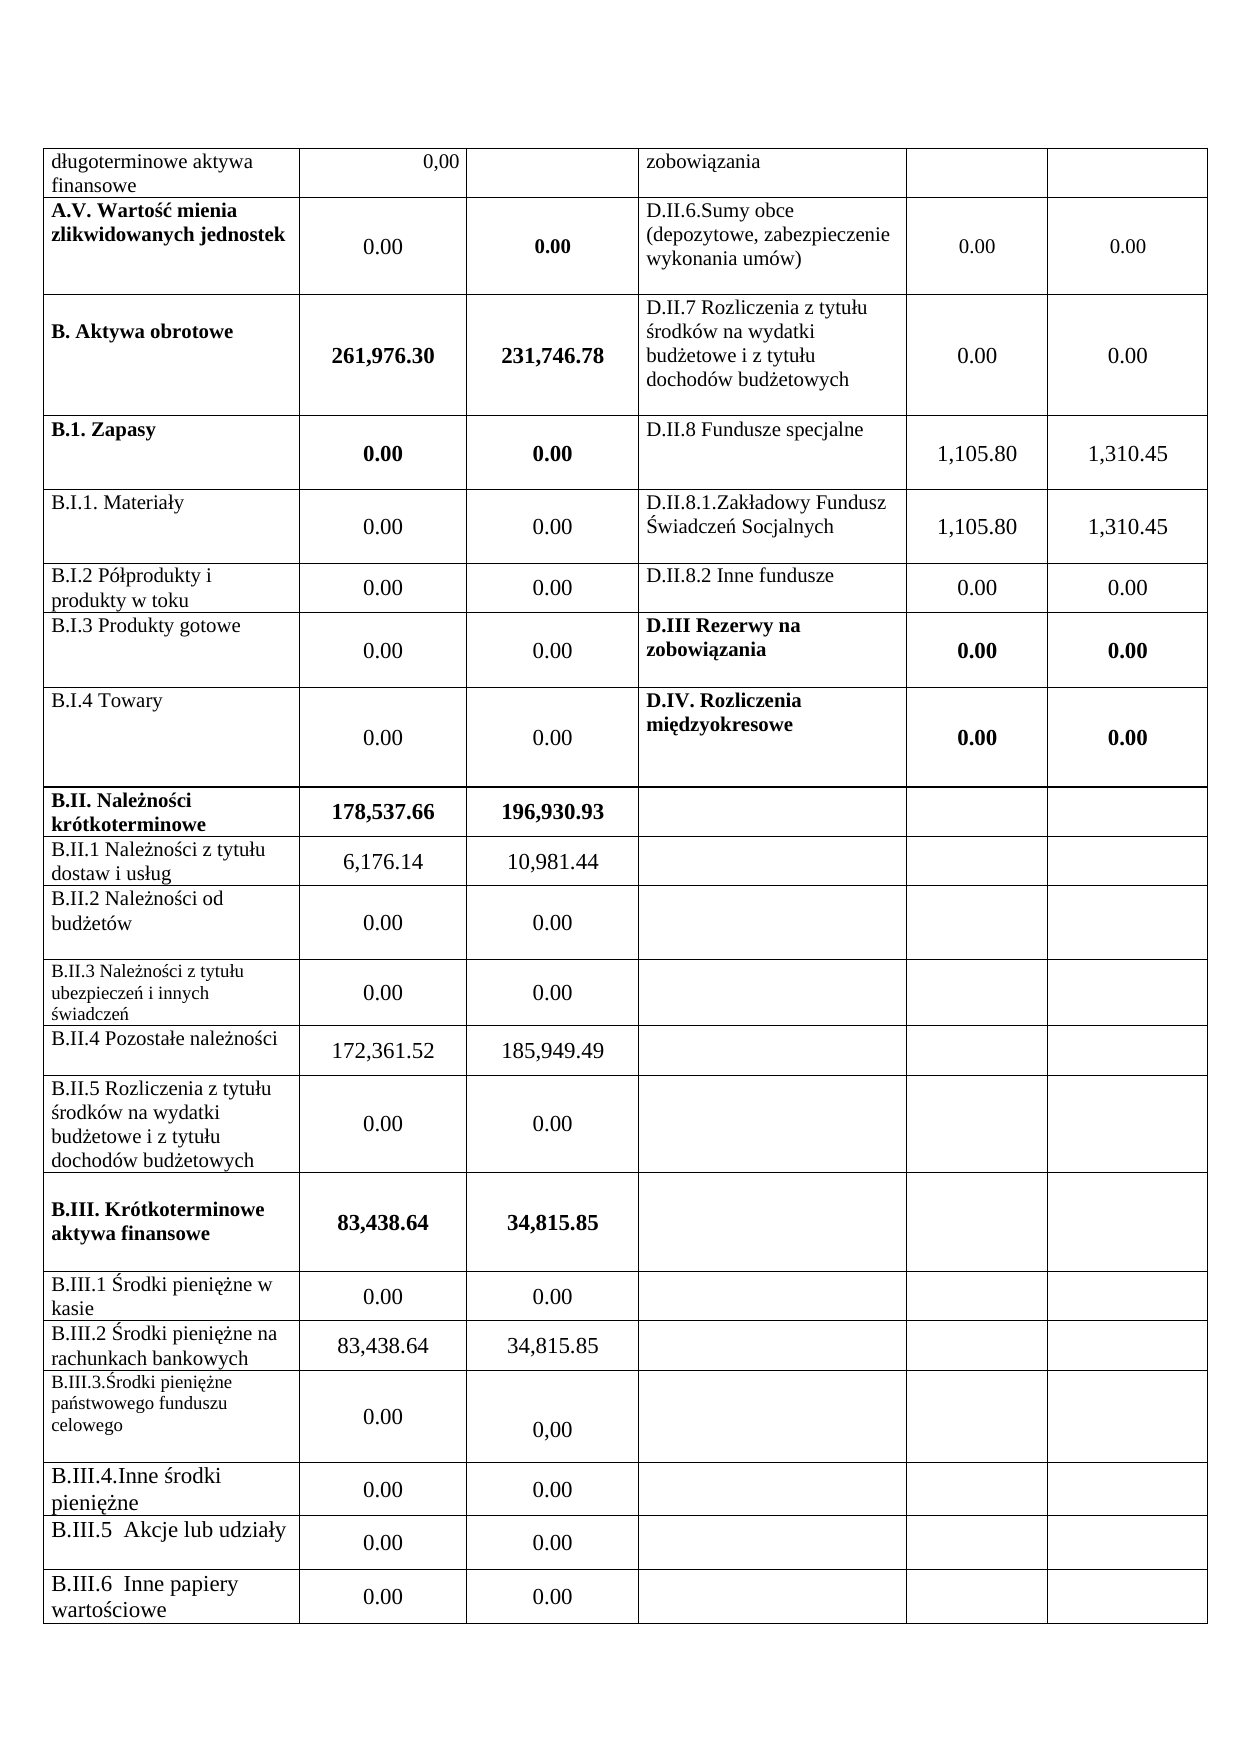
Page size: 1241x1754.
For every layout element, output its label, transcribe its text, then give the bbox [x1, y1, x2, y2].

table_cell 0,00 [467, 564, 638, 612]
table_cell 0,00 [300, 960, 466, 1025]
table_cell [1048, 1321, 1207, 1369]
table_cell [639, 788, 906, 836]
table_cell 0,00 [907, 688, 1047, 786]
table_cell B.III.1 Środki pieniężne w kasie [44, 1272, 299, 1320]
table_cell B.III.3.Środki pieniężne państwowego funduszu celowego [44, 1371, 299, 1462]
table_cell 0,00 [300, 1463, 466, 1515]
table_cell 0,00 [467, 960, 638, 1025]
table_cell [907, 149, 1047, 197]
table_cell B.I.4 Towary [44, 688, 299, 786]
table_cell 1 310,45 [1048, 416, 1207, 489]
table_cell 0,00 [300, 564, 466, 612]
table_cell 0,00 [1048, 613, 1207, 687]
table_cell [639, 1321, 906, 1369]
table_cell 0,00 [467, 1272, 638, 1320]
table_cell A.V. Wartość mienia zlikwidowanych jednostek [44, 198, 299, 294]
table_cell 261 976,30 [300, 295, 466, 415]
table_cell 83 438,64 [300, 1173, 466, 1271]
table_cell B.II.5 Rozliczenia z tytułu środków na wydatki budżetowe i z tytułu dochodów budżetowych [44, 1076, 299, 1172]
table_cell B.II.3 Należności z tytułu ubezpieczeń i innych świadczeń [44, 960, 299, 1025]
table_cell [639, 1371, 906, 1462]
table_cell [1048, 886, 1207, 959]
table_cell [1048, 1570, 1207, 1622]
table_cell [1048, 1173, 1207, 1271]
table_cell 1 105,80 [907, 416, 1047, 489]
table_cell B.I.2 Półprodukty i produkty w toku [44, 564, 299, 612]
table_cell 0,00 [907, 295, 1047, 415]
table_cell 0,00 [300, 1570, 466, 1622]
table_cell 185 949,49 [467, 1026, 638, 1074]
table_cell 0,00 [467, 1371, 638, 1462]
table_cell zobowiązania [639, 149, 906, 197]
table_cell [907, 1516, 1047, 1569]
table_cell [907, 1570, 1047, 1622]
table_cell 0,00 [467, 1076, 638, 1172]
table_cell 6 176,14 [300, 837, 466, 885]
table_cell 0,00 [467, 1516, 638, 1569]
table_cell [639, 1173, 906, 1271]
table_cell B.III. Krótkoterminowe aktywa finansowe [44, 1173, 299, 1271]
table_cell B.II. Należności krótkoterminowe [44, 788, 299, 836]
table_cell 0,00 [467, 490, 638, 562]
table_cell [639, 1463, 906, 1515]
table_cell 0,00 [300, 1272, 466, 1320]
table_cell [907, 1371, 1047, 1462]
table_cell [1048, 960, 1207, 1025]
table_cell 0,00 [467, 198, 638, 294]
table_cell 0,00 [1048, 564, 1207, 612]
table_cell 0,00 [467, 613, 638, 687]
table_cell 0,00 [467, 886, 638, 959]
table_cell [907, 1272, 1047, 1320]
table_cell B. Aktywa obrotowe [44, 295, 299, 415]
table_cell 0,00 [907, 613, 1047, 687]
table_cell długoterminowe aktywa finansowe [44, 149, 299, 197]
table_cell 0,00 [467, 149, 638, 197]
table_cell [1048, 837, 1207, 885]
table_cell B.1. Zapasy [44, 416, 299, 489]
table_cell [1048, 1371, 1207, 1462]
table_cell [1048, 1463, 1207, 1515]
table_cell D.II.8.2 Inne fundusze [639, 564, 906, 612]
table_cell B.II.4 Pozostałe należności [44, 1026, 299, 1074]
table_cell 0,00 [907, 564, 1047, 612]
table_cell B.III.5 Akcje lub udziały [44, 1516, 299, 1569]
table_cell [639, 1026, 906, 1074]
table_cell B.I.3 Produkty gotowe [44, 613, 299, 687]
table_cell [1048, 1076, 1207, 1172]
table_cell B.III.4.Inne środki pieniężne [44, 1463, 299, 1515]
table_cell 1 310,45 [1048, 490, 1207, 562]
table_cell 231 746,78 [467, 295, 638, 415]
table_cell B.III.6 Inne papiery wartościowe [44, 1570, 299, 1622]
table_cell [907, 960, 1047, 1025]
table_cell [639, 837, 906, 885]
table_cell 0,00 [907, 198, 1047, 294]
table_cell [1048, 1026, 1207, 1074]
table_cell [907, 788, 1047, 836]
table_cell [907, 1173, 1047, 1271]
table_cell B.II.1 Należności z tytułu dostaw i usług [44, 837, 299, 885]
table_cell 34 815,85 [467, 1173, 638, 1271]
table_cell 0,00 [300, 149, 466, 197]
table_cell 196 930,93 [467, 788, 638, 836]
table_cell [1048, 1272, 1207, 1320]
table_cell [639, 960, 906, 1025]
table_cell 0,00 [300, 416, 466, 489]
table_cell 0,00 [300, 613, 466, 687]
table_cell [907, 1321, 1047, 1369]
table_cell 0,00 [467, 416, 638, 489]
table_cell 0,00 [1048, 295, 1207, 415]
table_cell D.II.8 Fundusze specjalne [639, 416, 906, 489]
table_cell [907, 1463, 1047, 1515]
table_cell [639, 1516, 906, 1569]
table_cell D.II.8.1.Zakładowy Fundusz Świadczeń Socjalnych [639, 490, 906, 562]
table_cell [639, 886, 906, 959]
table_cell D.II.7 Rozliczenia z tytułu środków na wydatki budżetowe i z tytułu dochodów budżetowych [639, 295, 906, 415]
table_cell [907, 837, 1047, 885]
table_cell B.I.1. Materiały [44, 490, 299, 562]
table_cell 0,00 [300, 1516, 466, 1569]
table_cell 0,00 [467, 1463, 638, 1515]
table_cell [907, 1076, 1047, 1172]
table_cell D.IV. Rozliczenia międzyokresowe [639, 688, 906, 786]
table_cell 0,00 [300, 1371, 466, 1462]
table_cell B.II.2 Należności od budżetów [44, 886, 299, 959]
table_cell 0,00 [1048, 688, 1207, 786]
table_cell [1048, 149, 1207, 197]
table_cell 172 361,52 [300, 1026, 466, 1074]
table_cell 0,00 [300, 886, 466, 959]
table_cell 0,00 [467, 1570, 638, 1622]
table_cell [1048, 788, 1207, 836]
table_cell [1048, 1516, 1207, 1569]
table_cell [907, 886, 1047, 959]
table_cell 0,00 [300, 490, 466, 562]
table_cell D.II.6.Sumy obce (depozytowe, zabezpieczenie wykonania umów) [639, 198, 906, 294]
table_cell 178 537,66 [300, 788, 466, 836]
table_cell D.III Rezerwy na zobowiązania [639, 613, 906, 687]
table_cell 0,00 [467, 688, 638, 786]
table_cell 34 815,85 [467, 1321, 638, 1369]
table_cell [907, 1026, 1047, 1074]
table_cell [639, 1272, 906, 1320]
table_cell 1 105,80 [907, 490, 1047, 562]
table_cell 0,00 [1048, 198, 1207, 294]
table_cell [639, 1570, 906, 1622]
table_cell 0,00 [300, 688, 466, 786]
table_cell 83 438,64 [300, 1321, 466, 1369]
table_cell 0,00 [300, 198, 466, 294]
table_cell 0,00 [300, 1076, 466, 1172]
table_cell [639, 1076, 906, 1172]
table_cell 10 981,44 [467, 837, 638, 885]
table_cell B.III.2 Środki pieniężne na rachunkach bankowych [44, 1321, 299, 1369]
